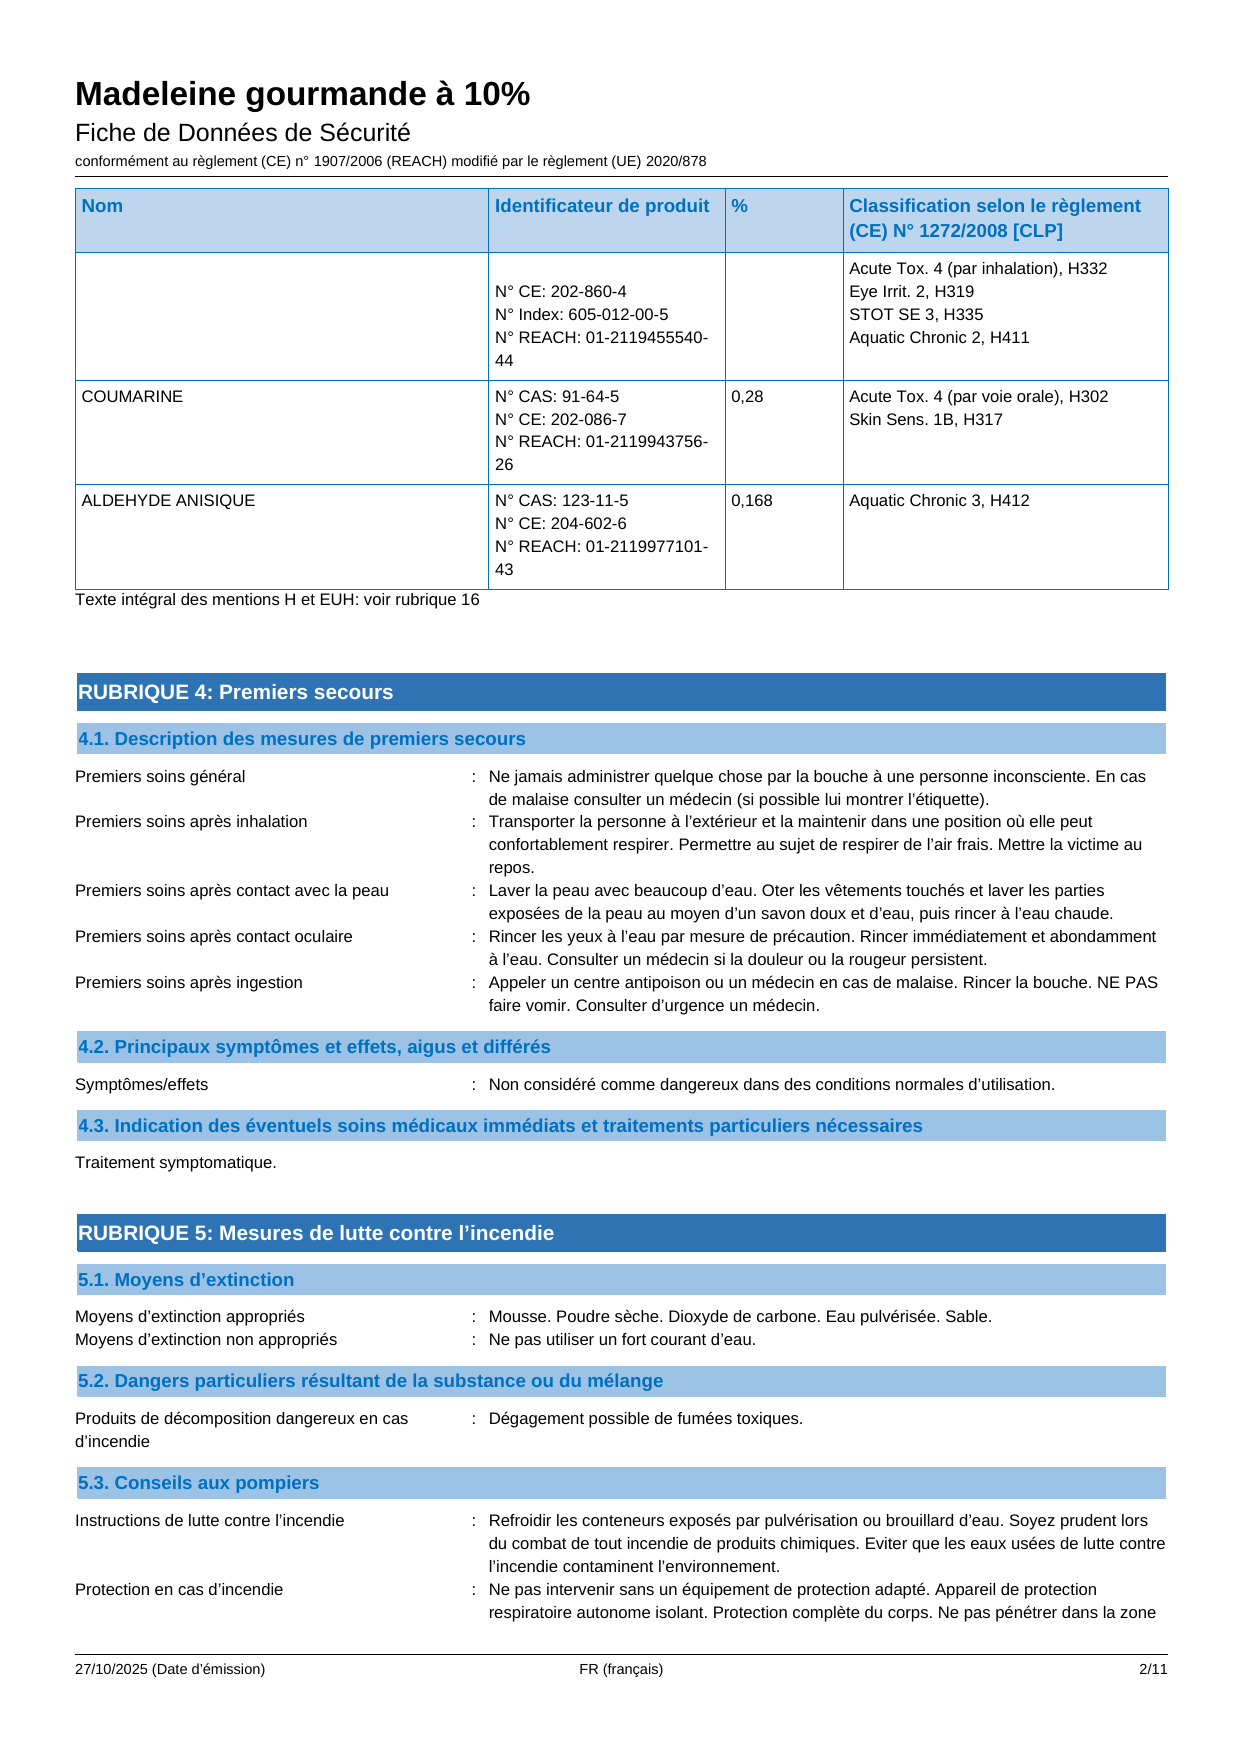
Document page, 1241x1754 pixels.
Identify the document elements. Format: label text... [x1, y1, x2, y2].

subtitle 4.1. Description des mesures de premiers secours [79, 724, 1165, 753]
table_cell Aquatic Chronic 3, H412 [844, 485, 1168, 589]
table_cell 0,168 [726, 485, 843, 589]
table_cell [726, 253, 843, 379]
table_header Dégagement possible de fumées toxiques. [489, 1409, 1168, 1455]
table_cell ALDEHYDE ANISIQUE [76, 485, 488, 589]
table_cell : [459, 812, 488, 881]
table_cell : [459, 881, 488, 927]
table_cell : [459, 927, 488, 973]
table_cell Appeler un centre antipoison ou un médecin en cas de malaise. Rincer la bouche. NE PAS faire vomir. Consulter d’urgence un médecin. [489, 973, 1168, 1018]
table_cell Transporter la personne à l’extérieur et la maintenir dans une position où elle peut confortablement respirer. Permettre au sujet de respirer de l’air frais. Mettre la victime au repos. [489, 812, 1168, 881]
table_cell Acute Tox. 4 (par inhalation), H332 Eye Irrit. 2, H319 STOT SE 3, H335 Aquatic Chronic 2, H411 [844, 253, 1168, 379]
table_header Mousse. Poudre sèche. Dioxyde de carbone. Eau pulvérisée. Sable. [489, 1307, 1168, 1330]
table_cell : [459, 1580, 488, 1622]
table_cell N° CAS: 123-11-5 N° CE: 204-602-6 N° REACH: 01-2119977101-43 [489, 485, 725, 589]
table_cell Rincer les yeux à l’eau par mesure de précaution. Rincer immédiatement et abondamment à l’eau. Consulter un médecin si la douleur ou la rougeur persistent. [489, 927, 1168, 973]
table_header : [459, 1307, 488, 1330]
table_header Moyens d’extinction appropriés [75, 1307, 459, 1330]
subtitle 4.2. Principaux symptômes et effets, aigus et différés [79, 1032, 1165, 1062]
table_cell 0,28 [726, 381, 843, 484]
table_cell Premiers soins après contact avec la peau [75, 881, 459, 927]
table_cell Ne pas utiliser un fort courant d’eau. [489, 1330, 1168, 1353]
text Texte intégral des mentions H et EUH: voir rubrique 16 [75, 590, 1165, 609]
subtitle 5.3. Conseils aux pompiers [79, 1468, 1165, 1498]
table_cell : [459, 1330, 488, 1353]
subtitle RUBRIQUE 4: Premiers secours [79, 674, 1165, 710]
table_header Nom [76, 189, 488, 252]
text Traitement symptomatique. [75, 1153, 1165, 1172]
subtitle 5.2. Dangers particuliers résultant de la substance ou du mélange [79, 1367, 1165, 1396]
table_header : [459, 1075, 488, 1097]
table_cell Premiers soins après ingestion [75, 973, 459, 1018]
table_header Classification selon le règlement (CE) N° 1272/2008 [CLP] [844, 189, 1168, 252]
table_cell N° CE: 202-860-4 N° Index: 605-012-00-5 N° REACH: 01-2119455540-44 [489, 253, 725, 379]
table_cell Premiers soins après inhalation [75, 812, 459, 881]
table_cell Protection en cas d’incendie [75, 1580, 459, 1622]
table_cell : [459, 973, 488, 1018]
table_cell Laver la peau avec beaucoup d’eau. Oter les vêtements touchés et laver les parties exposées de la peau au moyen d’un savon doux et d’eau, puis rincer à l’eau chaude. [489, 881, 1168, 927]
table_header : [459, 766, 488, 812]
table_cell Moyens d’extinction non appropriés [75, 1330, 459, 1353]
table_cell [76, 253, 488, 379]
table_cell Acute Tox. 4 (par voie orale), H302 Skin Sens. 1B, H317 [844, 381, 1168, 484]
table_header Refroidir les conteneurs exposés par pulvérisation ou brouillard d’eau. Soyez prudent lors du combat de tout incendie de produits chimiques. Eviter que les eaux usées de lutte contre l’incendie contaminent l’environnement. [489, 1511, 1168, 1579]
table_header Non considéré comme dangereux dans des conditions normales d’utilisation. [489, 1075, 1168, 1097]
table_header Ne jamais administrer quelque chose par la bouche à une personne inconsciente. En cas de malaise consulter un médecin (si possible lui montrer l’étiquette). [489, 766, 1168, 812]
table_header Produits de décomposition dangereux en cas d’incendie [75, 1409, 459, 1455]
table_cell COUMARINE [76, 381, 488, 484]
table_cell Ne pas intervenir sans un équipement de protection adapté. Appareil de protection respiratoire autonome isolant. Protection complète du corps. Ne pas pénétrer dans la zone [489, 1580, 1168, 1622]
table_header : [459, 1409, 488, 1455]
subtitle RUBRIQUE 5: Mesures de lutte contre l’incendie [79, 1215, 1165, 1251]
table_header % [726, 189, 843, 252]
subtitle 5.1. Moyens d’extinction [79, 1265, 1165, 1294]
table_cell N° CAS: 91-64-5 N° CE: 202-086-7 N° REACH: 01-2119943756-26 [489, 381, 725, 484]
table_header Identificateur de produit [489, 189, 725, 252]
table_header Premiers soins général [75, 766, 459, 812]
subtitle 4.3. Indication des éventuels soins médicaux immédiats et traitements particuliers nécessaires [79, 1111, 1165, 1140]
table_header Instructions de lutte contre l’incendie [75, 1511, 459, 1579]
table_header : [459, 1511, 488, 1579]
table_header Symptômes/effets [75, 1075, 459, 1097]
table_cell Premiers soins après contact oculaire [75, 927, 459, 973]
